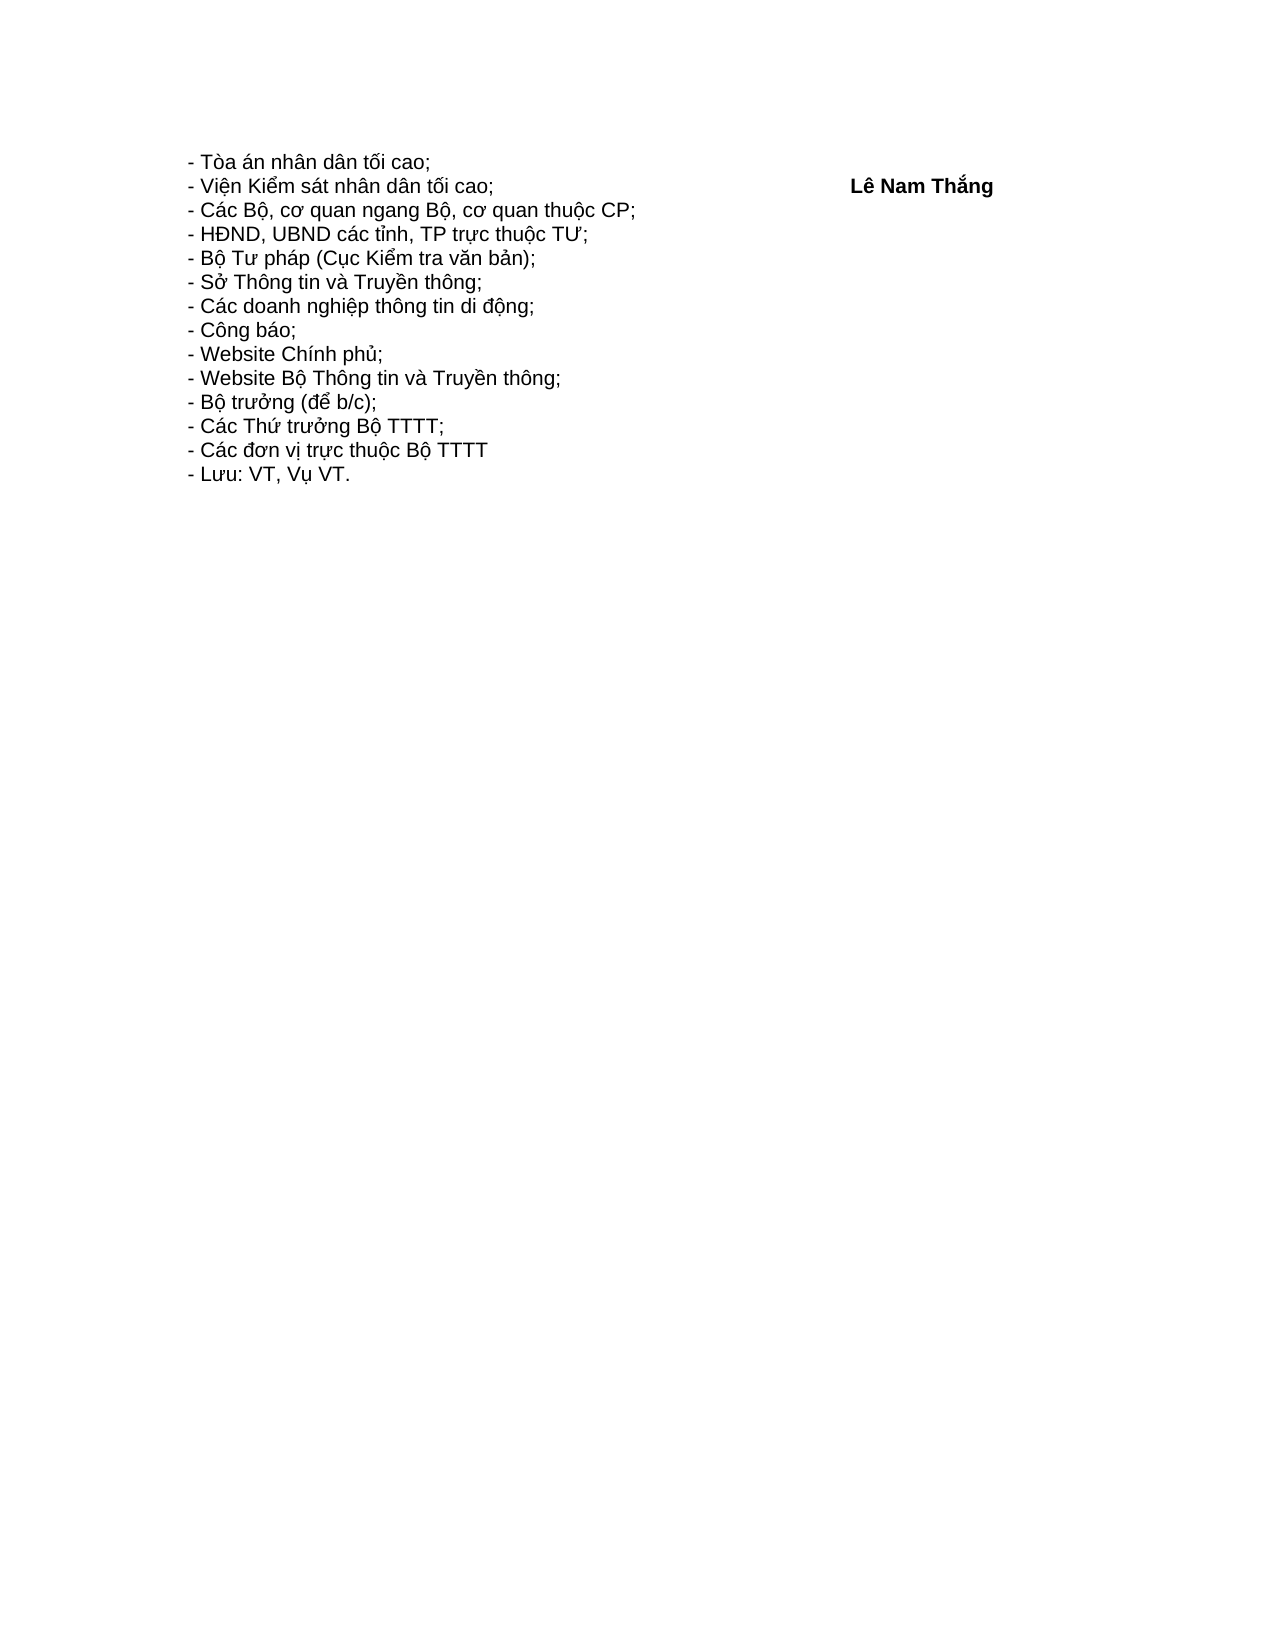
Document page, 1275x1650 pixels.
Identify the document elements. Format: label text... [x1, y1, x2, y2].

table_header - Tòa án nhân dân tối cao; - Viện Kiểm sát nhân dân tối cao; - Các Bộ, cơ quan ngang Bộ, cơ quan thuộc CP; - HĐND, UBND các tỉnh, TP trực thuộc TƯ; - Bộ Tư pháp (Cục Kiểm tra văn bản); - Sở Thông tin và Truyền thông; - Các doanh nghiệp thông tin di động; - Công báo; - Website Chính phủ; - Website Bộ Thông tin và Truyền thông; - Bộ trưởng (để b/c); - Các Thứ trưởng Bộ TTTT; - Các đơn vị trực thuộc Bộ TTTT - Lưu: VT, Vụ VT. [182, 150, 719, 485]
table_header Lê Nam Thắng [719, 150, 1125, 485]
